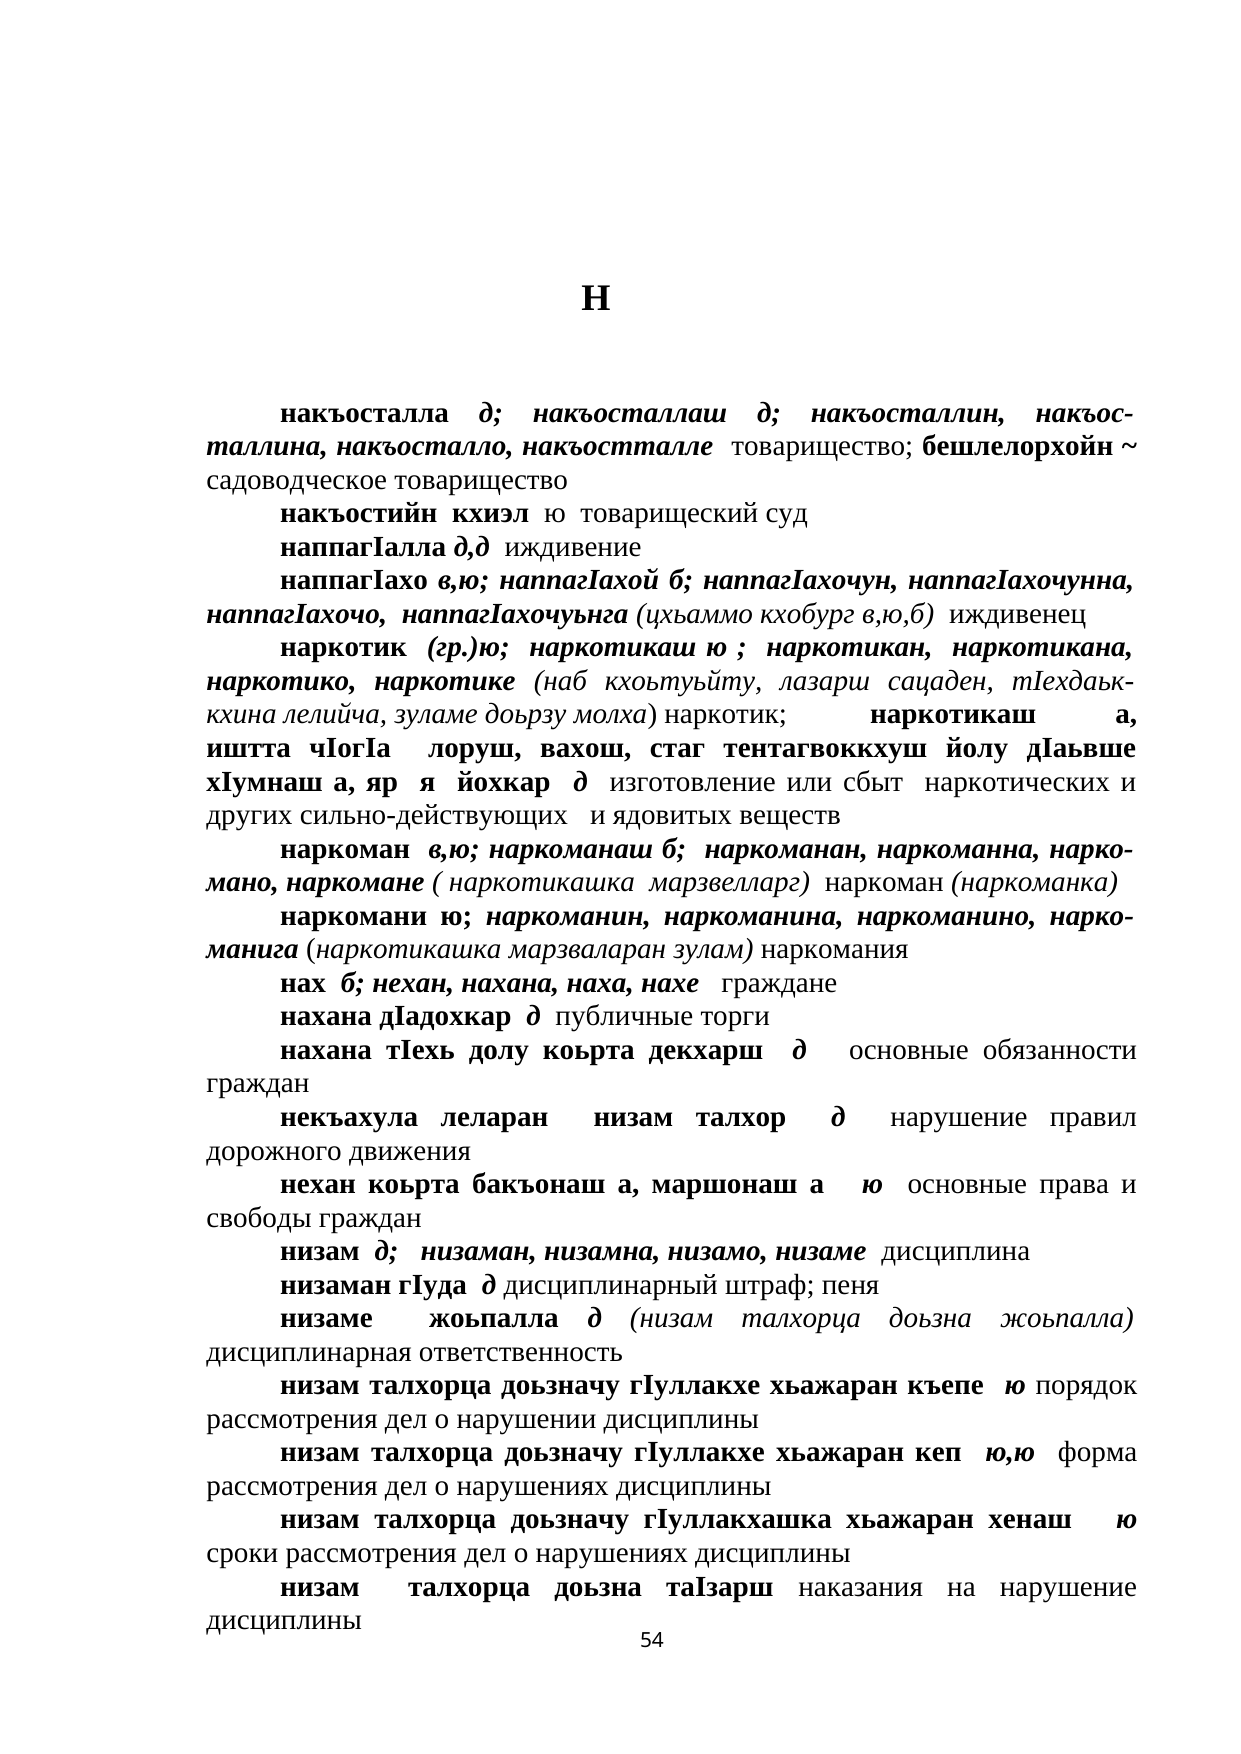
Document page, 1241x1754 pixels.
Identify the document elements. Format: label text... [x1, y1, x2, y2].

text нах б; нехан, нахана, наха, нахе граждане [206, 965, 1137, 998]
text наппагӀахо в,ю; наппагӀахой б; наппагӀахочун, наппагӀахочунна, наппагӀахочо, наппагӀахочуьнга (цхьаммо кхобург в,ю,б) иждивенец [206, 562, 1137, 629]
text наркоман в,ю; наркоманаш б; наркоманан, наркоманна, нарко-мано, наркомане ( наркотикашка марзвелларг) наркоман (наркоманка) [206, 831, 1137, 898]
text накъосталла д; накъосталлаш д; накъосталлин, накъос-таллина, накъосталло, накъостталле товарищество; бешлелорхойн ~ садоводческое товарищество [206, 395, 1137, 495]
text низаман гӀуда д дисциплинарный штраф; пеня [206, 1267, 1137, 1300]
text низам д; низаман, низамна, низамо, низаме дисциплина [206, 1233, 1137, 1267]
text некъахула леларан низам талхор д нарушение правил дорожного движения [206, 1099, 1137, 1166]
text наппагӀалла д,д иждивение [206, 529, 1137, 562]
text низам талхорца доьзна таӀзарш наказания на нарушение дисциплины [206, 1569, 1137, 1636]
text накъостийн кхиэл ю товарищеский суд [206, 495, 1137, 529]
text наркомани ю; наркоманин, наркоманина, наркоманино, нарко-манига (наркотикашка марзваларан зулам) наркомания [206, 898, 1137, 965]
text низам талхорца доьзначу гӀуллакхе хьажаран кеп ю,ю форма рассмотрения дел о нарушениях дисциплины [206, 1434, 1137, 1502]
text Н [506, 275, 1137, 318]
text низам талхорца доьзначу гӀуллакхе хьажаран къепе ю порядок рассмотрения дел о нарушении дисциплины [206, 1367, 1137, 1434]
text наркотик (гр.)ю; наркотикаш ю ; наркотикан, наркотикана, наркотико, наркотике (наб кхоьтуьйту, лазарш сацаден, тӀехдаьк-кхина лелийча, зуламе доьрзу молха) наркотик; наркотикаш а, иштта чӀогӀа лоруш, вахош, стаг тентагвоккхуш йолу дӀаьвше хӀумнаш а, яр я йохкар д изготовление или сбыт наркотических и других сильно-действующих и ядовитых веществ [206, 629, 1137, 831]
text низам талхорца доьзначу гӀуллакхашка хьажаран хенаш ю сроки рассмотрения дел о нарушениях дисциплины [206, 1502, 1137, 1569]
text нахана тӀехь долу коьрта декхарш д основные обязанности граждан [206, 1032, 1137, 1099]
text нехан коьрта бакъонаш а, маршонаш а ю основные права и свободы граждан [206, 1166, 1137, 1233]
text низаме жоьпалла д (низам талхорца доьзна жоьпалла) дисциплинарная ответственность [206, 1300, 1137, 1367]
text нахана дӀадохкар д публичные торги [206, 998, 1137, 1032]
